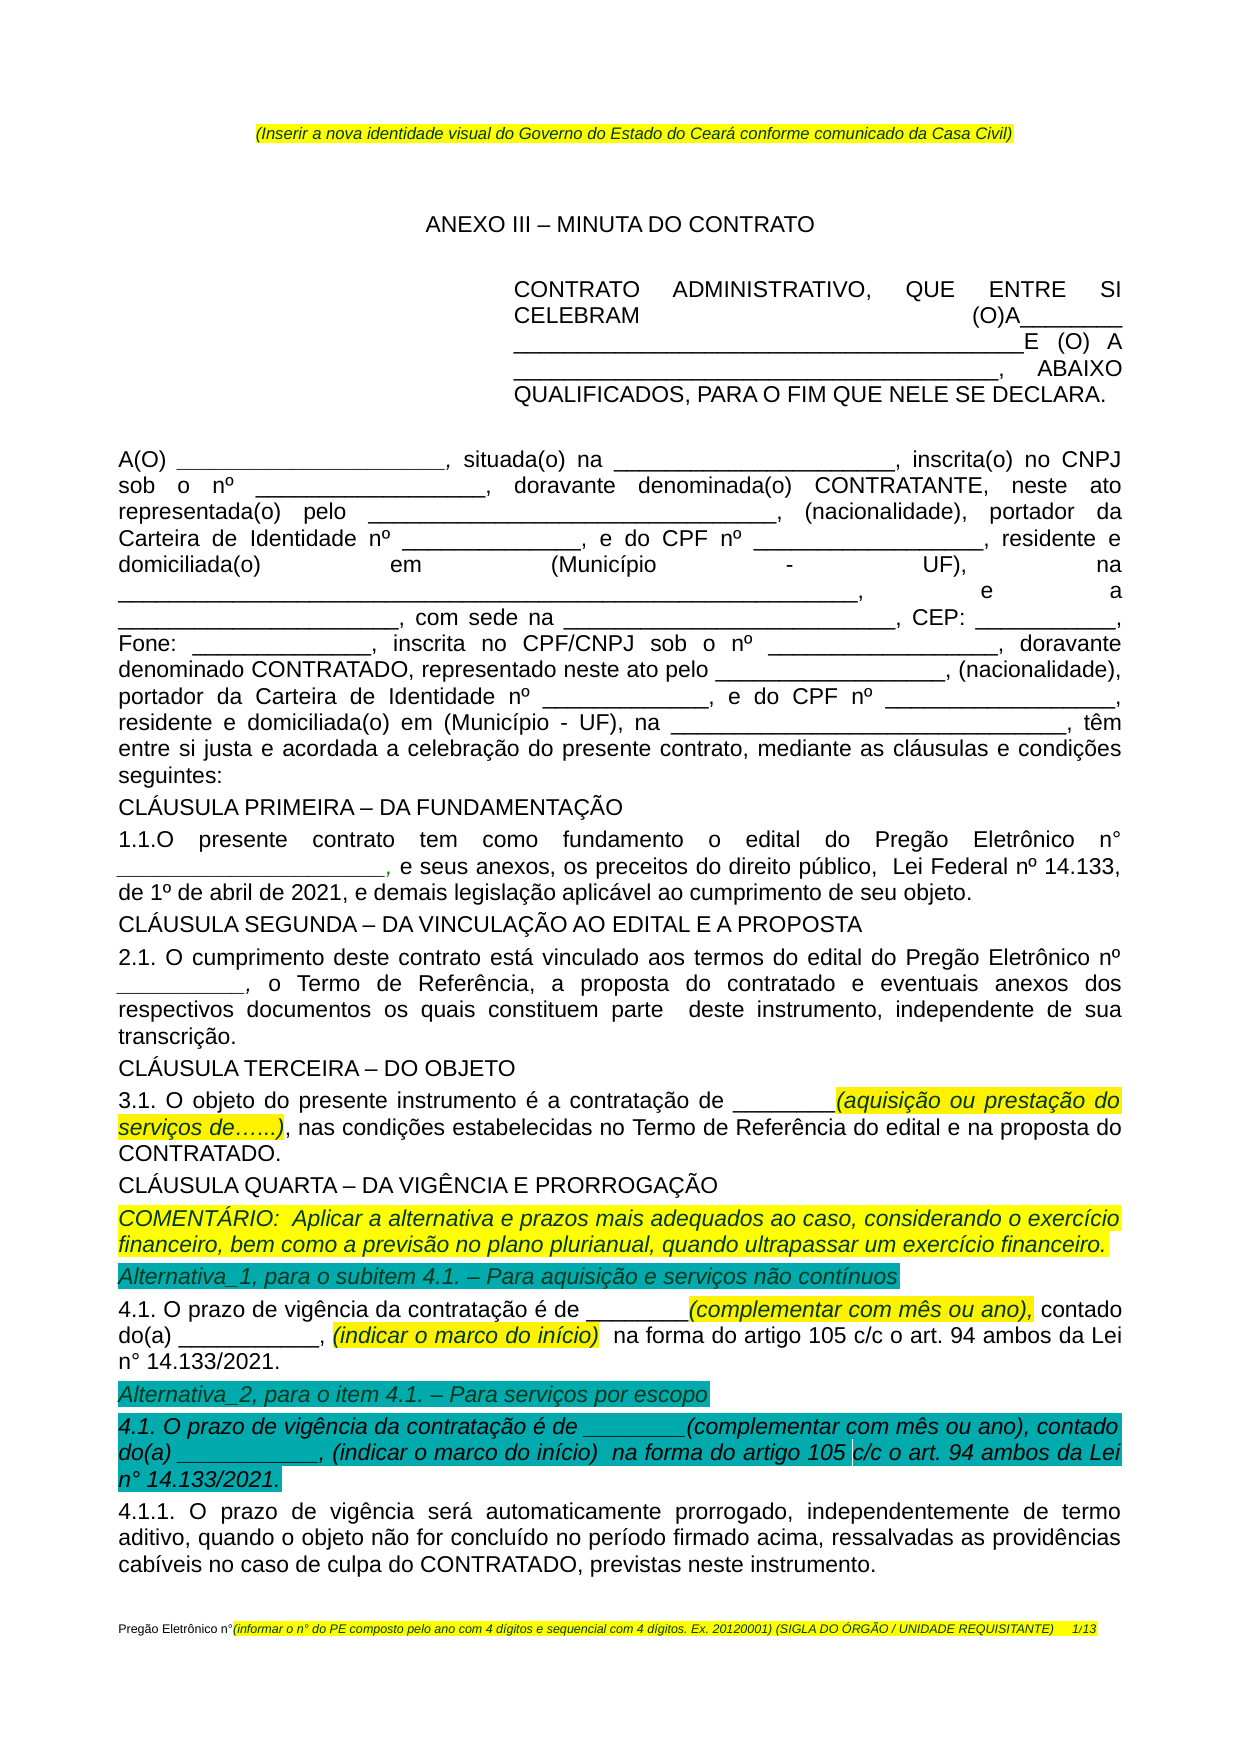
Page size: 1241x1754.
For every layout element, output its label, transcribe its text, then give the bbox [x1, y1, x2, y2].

text 4.1.1. O prazo de vigência será automaticamente prorrogado, independentemente de termo aditivo, quando o objeto não for concluído no período firmado acima, ressalvadas as providências cabíveis no caso de culpa do CONTRATADO, previstas neste instrumento. [118, 1498, 1122, 1577]
text 1.1.O presente contrato tem como fundamento o edital do Pregão Eletrônico n° _____________________, e seus anexos, os preceitos do direito público, Lei Federal nº 14.133, de 1º de abril de 2021, e demais legislação aplicável ao cumprimento de seu objeto. [118, 826, 1122, 905]
text 4.1. O prazo de vigência da contratação é de ________(complementar com mês ou ano), contado do(a) ___________, (indicar o marco do início) na forma do artigo 105 c/c o art. 94 ambos da Lei n° 14.133/2021. [118, 1296, 1122, 1374]
text CLÁUSULA PRIMEIRA – DA FUNDAMENTAÇÃO [118, 794, 1122, 820]
text ANEXO III – MINUTA DO CONTRATO [118, 211, 1122, 237]
text 2.1. O cumprimento deste contrato está vinculado aos termos do edital do Pregão Eletrônico nº __________, o Termo de Referência, a proposta do contratado e eventuais anexos dos respectivos documentos os quais constituem parte deste instrumento, independente de sua transcrição. [118, 944, 1122, 1049]
text CLÁUSULA QUARTA – DA VIGÊNCIA E PRORROGAÇÃO [118, 1172, 1122, 1199]
text CLÁUSULA TERCEIRA – DO OBJETO [118, 1055, 1122, 1081]
text 3.1. O objeto do presente instrumento é a contratação de ________(aquisição ou prestação do serviços de…...), nas condições estabelecidas no Termo de Referência do edital e na proposta do CONTRATADO. [118, 1087, 1122, 1166]
text A(O) _____________________, situada(o) na ______________________, inscrita(o) no CNPJ sob o nº __________________, doravante denominada(o) CONTRATANTE, neste ato representada(o) pelo ________________________________, (nacionalidade), portador da Carteira de Identidade nº ______________, e do CPF nº __________________, residente e domiciliada(o) em (Município - UF), na __________________________________________________________, e a ______________________, com sede na __________________________, CEP: ___________, Fone: ______________, inscrita no CPF/CNPJ sob o nº __________________, doravante denominado CONTRATADO, representado neste ato pelo __________________, (nacionalidade), portador da Carteira de Identidade nº _____________, e do CPF nº __________________, residente e domiciliada(o) em (Município - UF), na _______________________________, têm entre si justa e acordada a celebração do presente contrato, mediante as cláusulas e condições seguintes: [118, 446, 1122, 788]
text 4.1. O prazo de vigência da contratação é de ________(complementar com mês ou ano), contado do(a) ___________, (indicar o marco do início) na forma do artigo 105 c/c o art. 94 ambos da Lei n° 14.133/2021. [118, 1413, 1122, 1492]
text Alternativa_2, para o item 4.1. – Para serviços por escopo [118, 1381, 1122, 1407]
text Alternativa_1, para o subitem 4.1. – Para aquisição e serviços não contínuos [118, 1263, 1122, 1289]
text COMENTÁRIO: Aplicar a alternativa e prazos mais adequados ao caso, considerando o exercício financeiro, bem como a previsão no plano plurianual, quando ultrapassar um exercício financeiro. [118, 1204, 1122, 1257]
text CONTRATO ADMINISTRATIVO, QUE ENTRE SI CELEBRAM (O)A________ ________________________________________E (O) A ______________________________________, ABAIXO QUALIFICADOS, PARA O FIM QUE NELE SE DECLARA. [514, 276, 1122, 407]
text CLÁUSULA SEGUNDA – DA VINCULAÇÃO AO EDITAL E A PROPOSTA [118, 911, 1122, 938]
